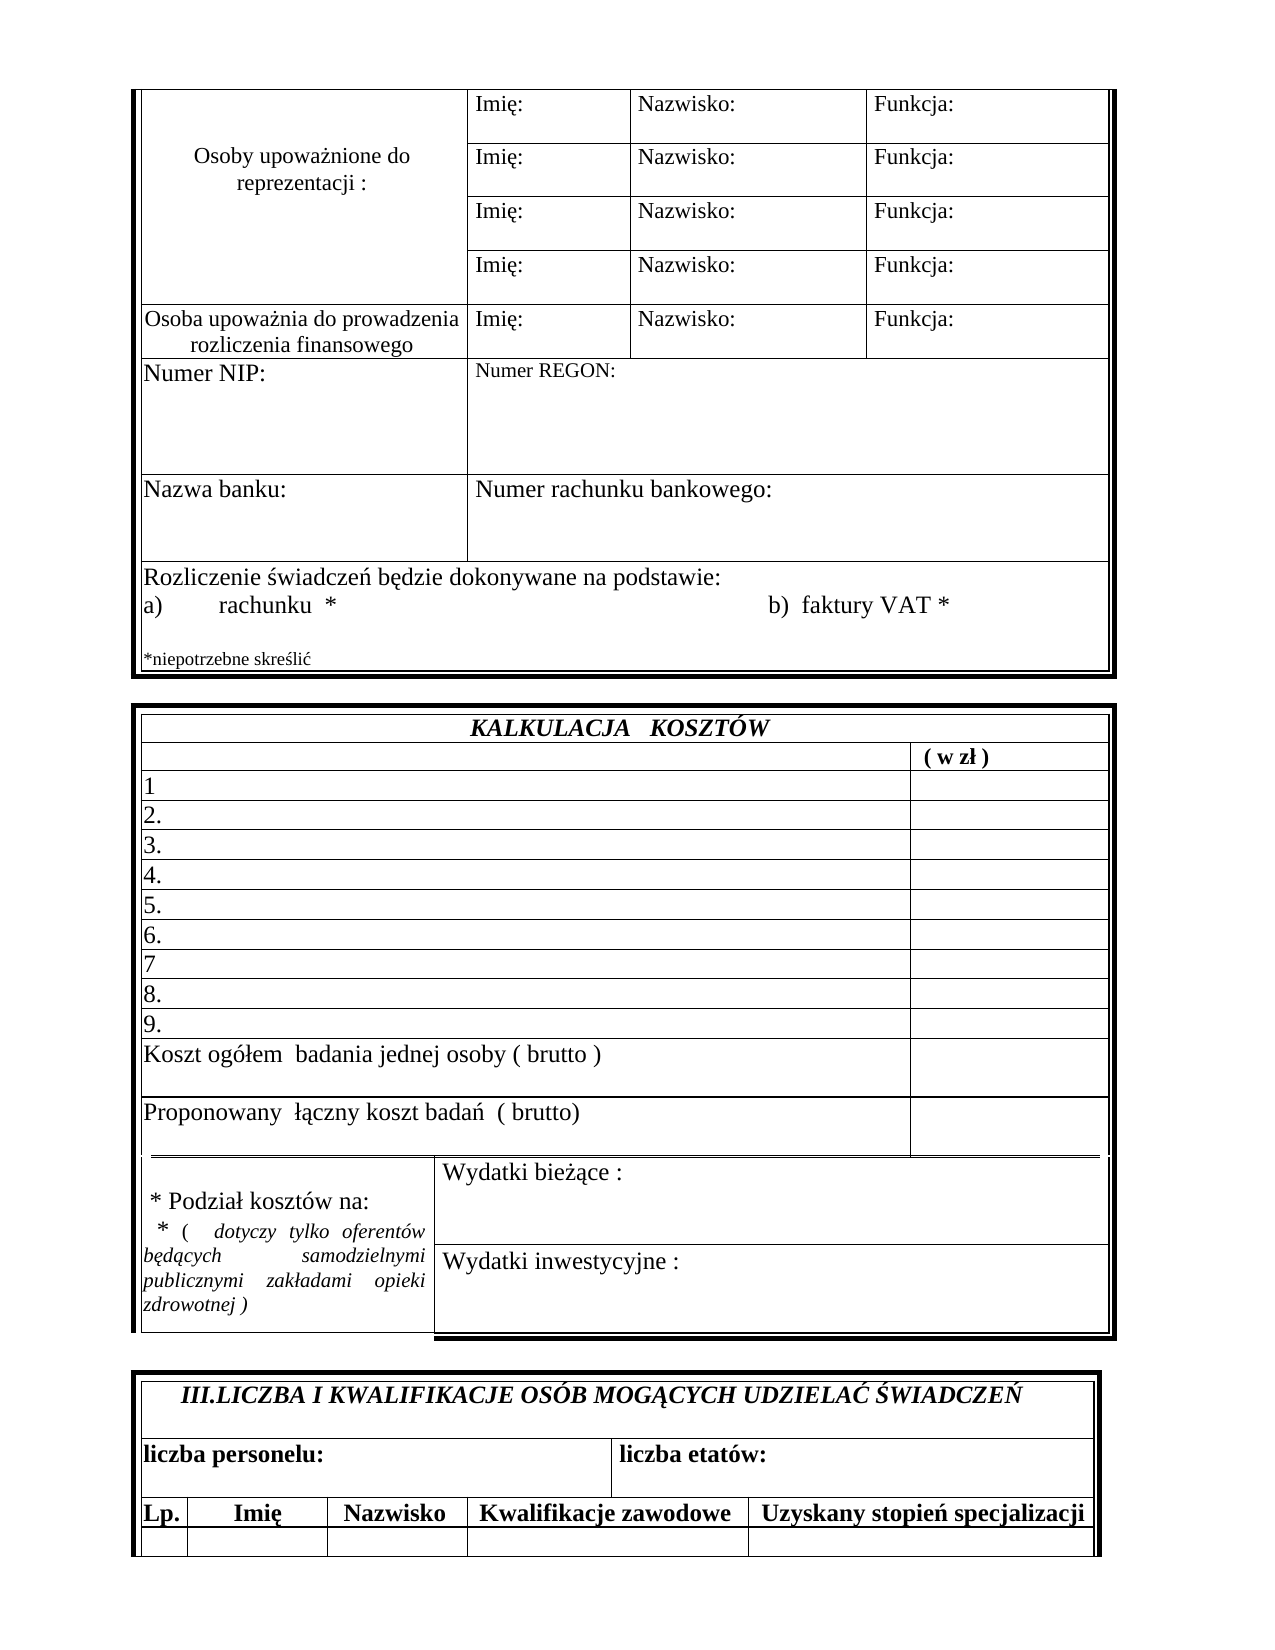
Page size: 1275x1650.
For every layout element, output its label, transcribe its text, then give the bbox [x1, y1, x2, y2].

table_cell [911, 860, 1108, 889]
table_cell Nazwisko: [631, 90, 866, 142]
table_cell 6. [142, 920, 910, 948]
table_cell Nazwisko: [631, 144, 866, 196]
table_cell Nazwisko: [631, 251, 866, 304]
table_cell [911, 950, 1108, 978]
table_header III.LICZBA I KWALIFIKACJE OSÓB MOGĄCYCH UDZIELAĆ ŚWIADCZEŃ [136, 1375, 1097, 1438]
table_cell [136, 1008, 141, 1038]
table_cell 9. [142, 1009, 910, 1038]
table_cell Numer REGON: [468, 359, 1108, 473]
table_cell Numer NIP: [142, 359, 467, 473]
table_cell [911, 1009, 1108, 1038]
table_cell [911, 1039, 1108, 1096]
table_cell Imię: [468, 305, 630, 357]
table_cell [911, 890, 1108, 919]
table_cell [911, 801, 1108, 829]
table_cell [136, 1526, 141, 1556]
table_cell Nazwisko: [631, 197, 866, 250]
table_cell [911, 771, 1108, 799]
table_cell Imię [188, 1498, 327, 1526]
table_cell Funkcja: [867, 144, 1108, 196]
table_cell [468, 1528, 748, 1556]
table_cell [136, 1497, 141, 1526]
table_cell Imię: [468, 90, 630, 142]
table_cell liczba personelu: [142, 1439, 611, 1497]
table_cell 2. [142, 801, 910, 829]
table_cell Uzyskany stopień specjalizacji [749, 1498, 1093, 1526]
table_cell 7 [142, 950, 910, 978]
table_cell [911, 1098, 1108, 1155]
table_cell Nazwisko [328, 1498, 467, 1526]
table_cell 3. [142, 830, 910, 859]
table_cell [136, 919, 141, 948]
table_cell Funkcja: [867, 197, 1108, 250]
table_cell Imię: [468, 144, 630, 196]
table_cell [142, 743, 910, 770]
table_cell 5. [142, 890, 910, 919]
table_cell liczba etatów: [612, 1439, 1093, 1497]
table_cell Imię: [468, 197, 630, 250]
table_cell Lp. [142, 1498, 187, 1526]
table_cell [136, 889, 141, 919]
table_cell [136, 742, 141, 770]
table_cell [136, 474, 141, 561]
table_cell [136, 949, 141, 978]
table_cell Wydatki bieżące : [435, 1155, 1112, 1243]
table_cell Funkcja: [867, 90, 1108, 142]
table_cell [136, 770, 141, 799]
table_header KALKULACJA KOSZTÓW [136, 708, 1112, 742]
table_cell [911, 920, 1108, 948]
table_cell Nazwa banku: [142, 475, 467, 561]
table_cell [911, 979, 1108, 1008]
table_cell 1 [142, 771, 910, 799]
table_cell Funkcja: [867, 251, 1108, 304]
table_cell [749, 1528, 1093, 1556]
table_cell Nazwisko: [631, 305, 866, 357]
table_cell [136, 978, 141, 1008]
table_cell Imię: [468, 251, 630, 304]
table_cell ( w zł ) [911, 743, 1108, 770]
table_cell Koszt ogółem badania jednej osoby ( brutto ) [142, 1039, 910, 1096]
table_cell [911, 830, 1108, 859]
table_cell Funkcja: [867, 305, 1108, 357]
table_cell Proponowany łączny koszt badań ( brutto) [142, 1098, 910, 1155]
table_cell [136, 859, 141, 889]
table_cell [136, 800, 141, 829]
table_cell [142, 1528, 187, 1556]
table_cell Osoby upoważnione do reprezentacji : [142, 90, 467, 304]
table_cell [328, 1528, 467, 1556]
table_cell Kwalifikacje zawodowe [468, 1498, 748, 1526]
table_cell [188, 1528, 327, 1556]
table_cell * Podział kosztów na: * ( dotyczy tylko oferentów będących samodzielnymi publicznymi zakładami opieki zdrowotnej ) [136, 1155, 434, 1332]
table_cell Rozliczenie świadczeń będzie dokonywane na podstawie: a) rachunku * b) faktury VAT * *niepotrzebne skreślić [142, 562, 1108, 669]
table_cell [136, 90, 141, 304]
table_cell Osoba upoważnia do prowadzenia rozliczenia finansowego [142, 305, 467, 357]
table_cell [136, 829, 141, 859]
table_cell [136, 358, 141, 473]
table_cell 4. [142, 860, 910, 889]
table_cell Numer rachunku bankowego: [468, 475, 1108, 561]
table_cell Wydatki inwestycyjne : [435, 1245, 1108, 1332]
table_cell 8. [142, 979, 910, 1008]
